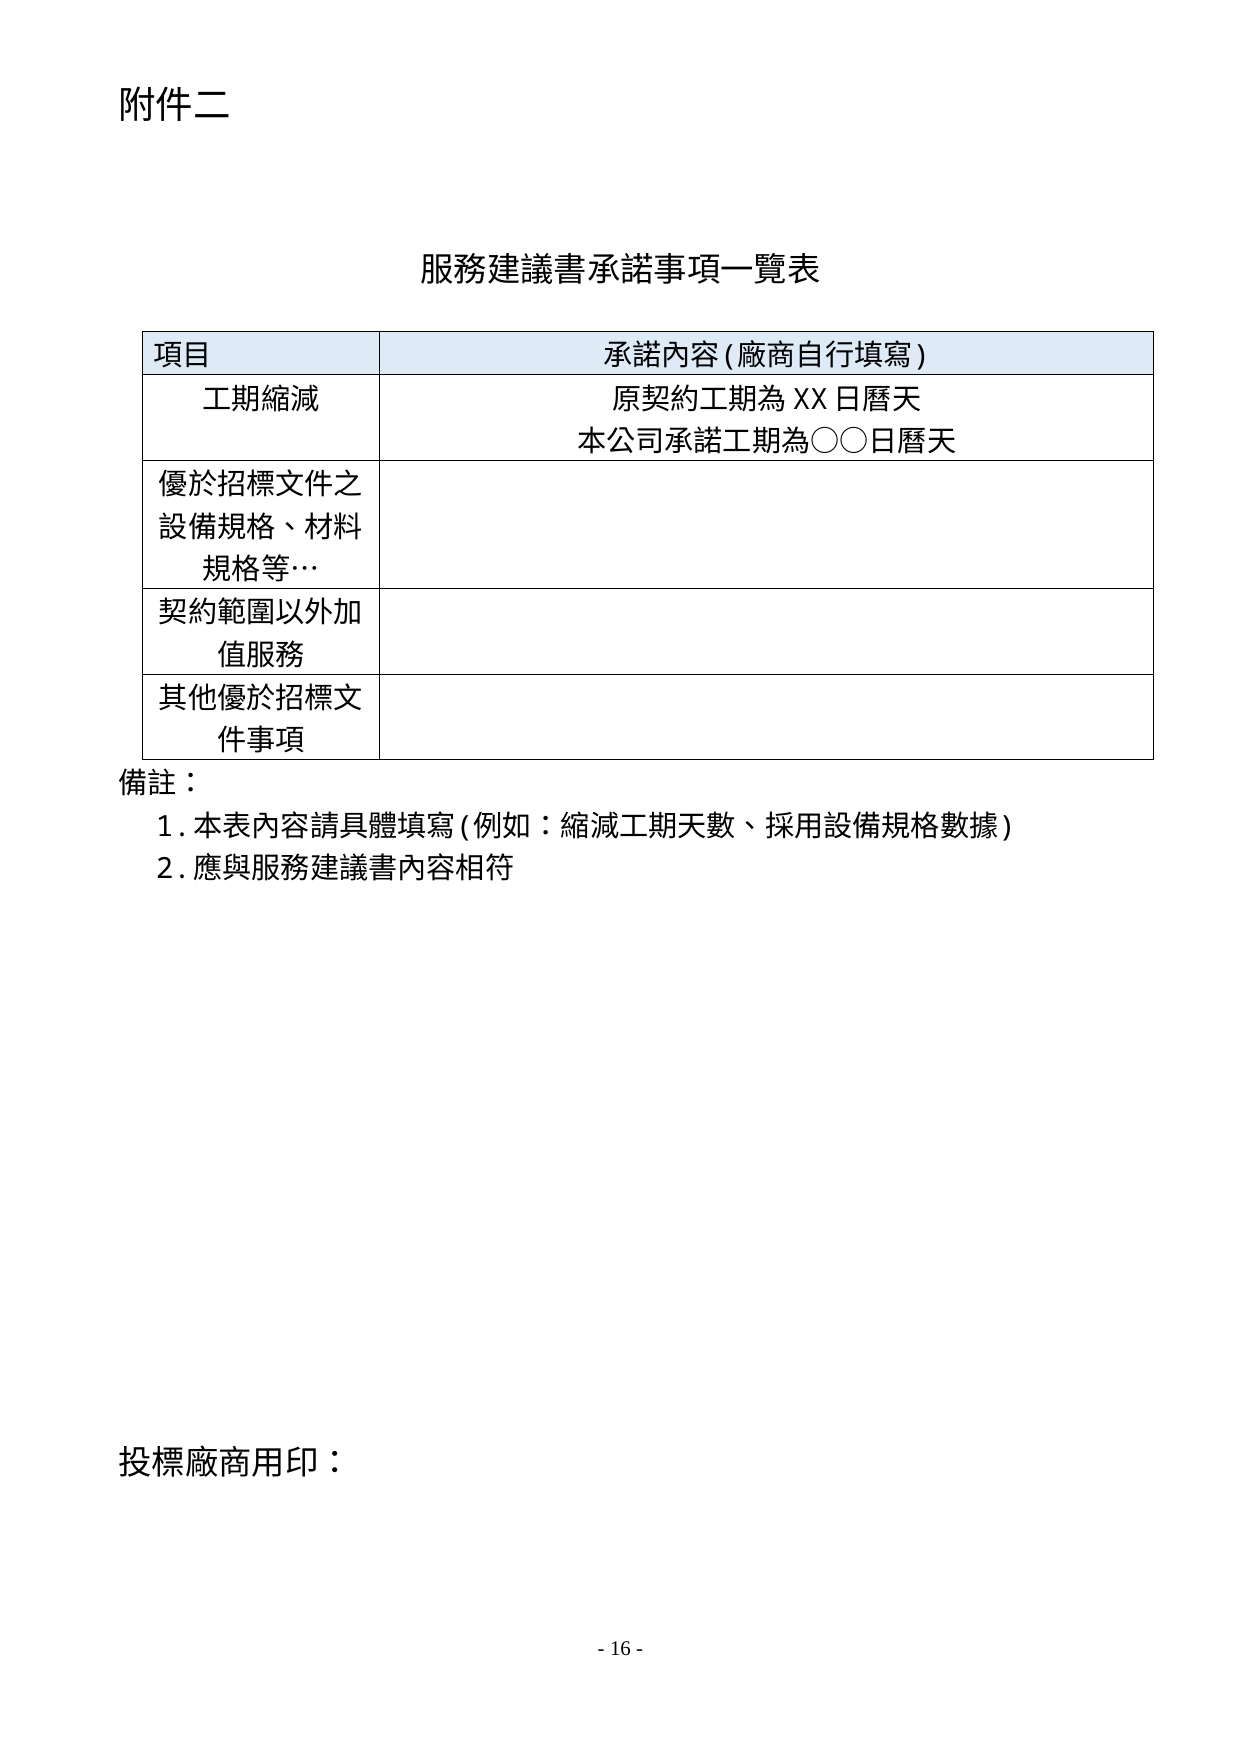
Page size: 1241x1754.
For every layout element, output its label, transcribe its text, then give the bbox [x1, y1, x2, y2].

table_cell 優於招標文件之設備規格、材料規格等… [143, 461, 379, 588]
text 服務建議書承諾事項一覽表 [118, 243, 1122, 291]
text 備註： [118, 760, 1122, 802]
table_header 承諾內容(廠商自行填寫) [380, 332, 1153, 374]
table_header 項目 [143, 332, 379, 374]
text 附件二 [118, 75, 1122, 129]
table_cell [380, 675, 1153, 759]
table_cell 其他優於招標文件事項 [143, 675, 379, 759]
table_cell 工期縮減 [143, 375, 379, 460]
table_cell 契約範圍以外加值服務 [143, 589, 379, 673]
table_cell [380, 461, 1153, 588]
list 應與服務建議書內容相符 [156, 845, 1122, 887]
list 本表內容請具體填寫(例如：縮減工期天數、採用設備規格數據) [156, 802, 1122, 845]
table_cell 原契約工期為XX日曆天 本公司承諾工期為○○日曆天 [380, 375, 1153, 460]
table_cell [380, 589, 1153, 673]
text 投標廠商用印： [118, 1435, 1122, 1484]
